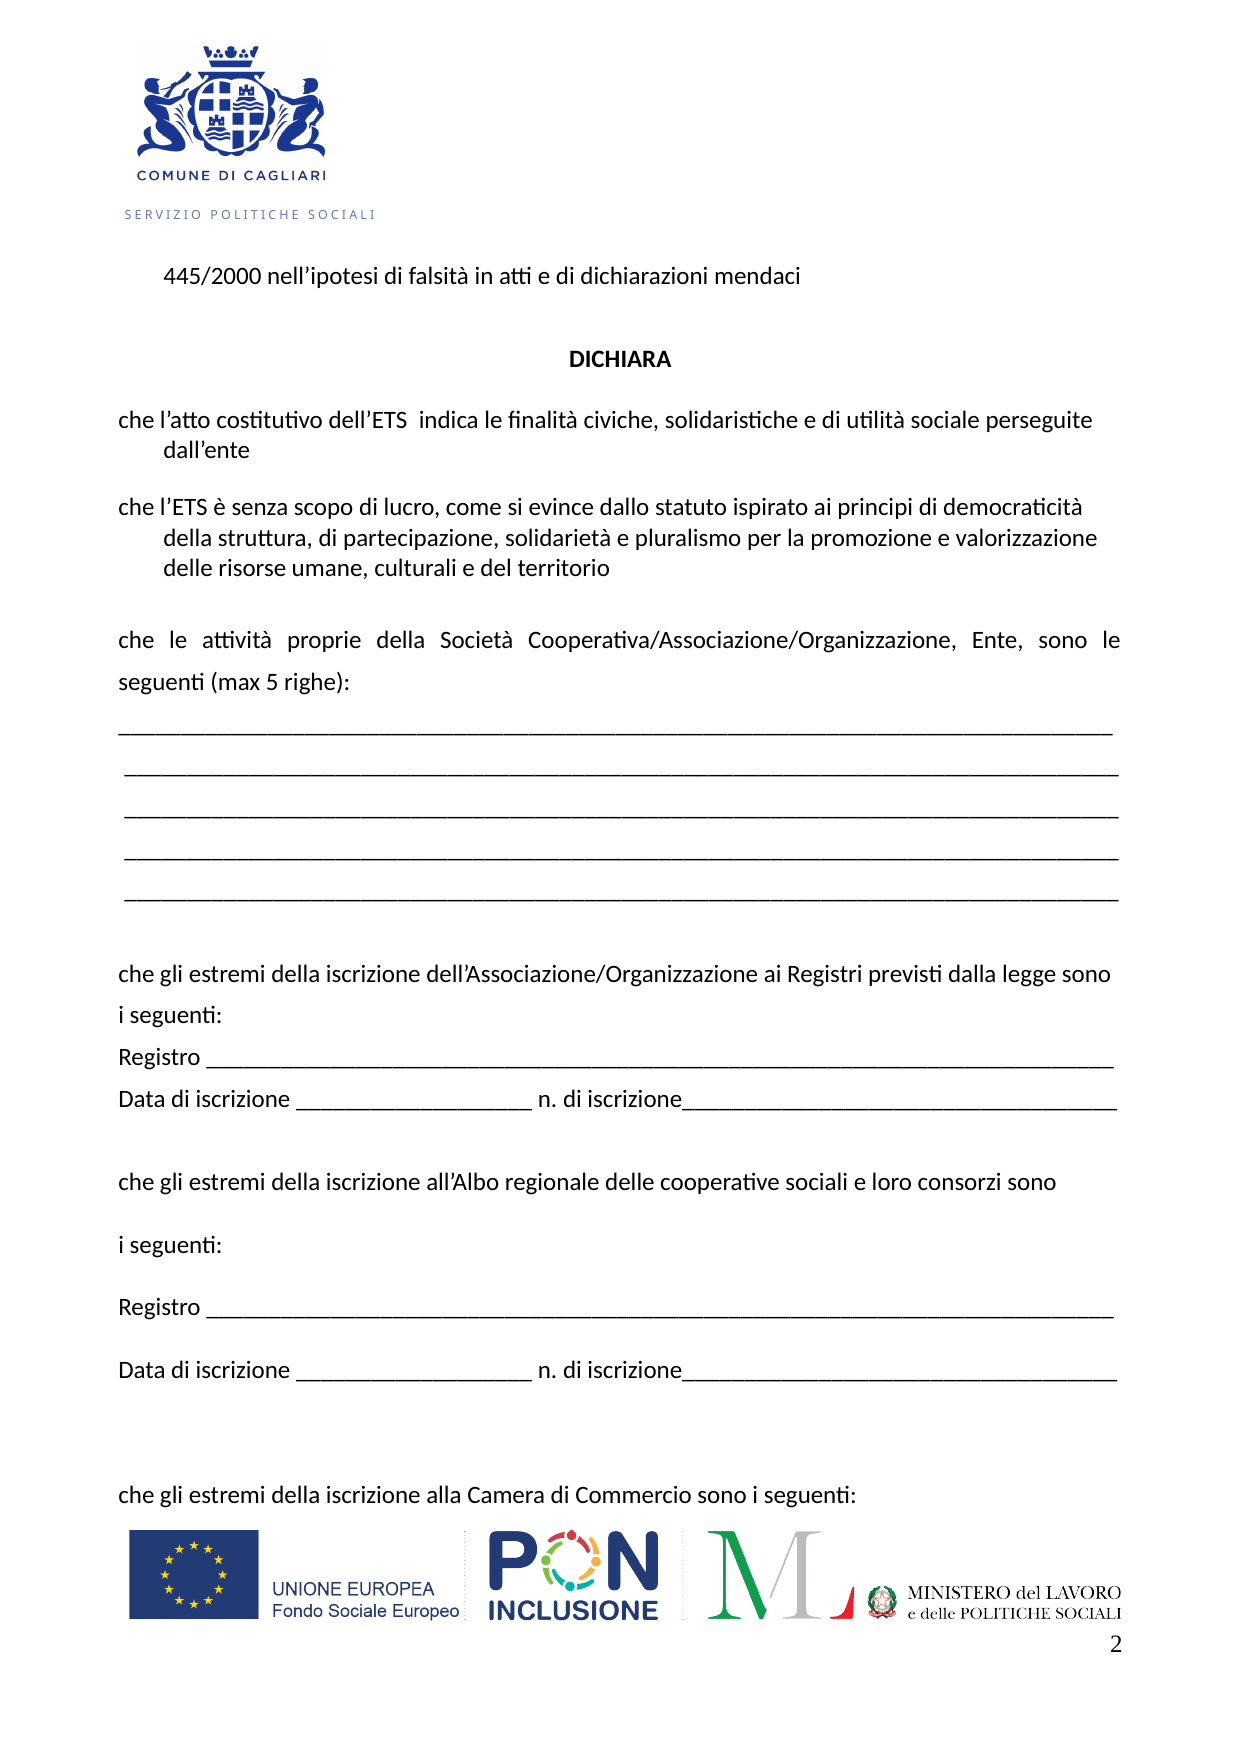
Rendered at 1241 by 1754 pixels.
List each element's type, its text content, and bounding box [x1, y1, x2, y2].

list DICHIARA [118, 332, 1122, 374]
list i seguenti: [118, 1218, 1122, 1259]
list che gli estremi della iscrizione alla Camera di Commercio sono i seguenti: [118, 1468, 1122, 1509]
list Data di iscrizione ___________________ n. di iscrizione___________________________________ [118, 1343, 1122, 1384]
list Registro _________________________________________________________________________ [118, 1280, 1122, 1322]
list 445/2000 nell’ipotesi di falsità in atti e di dichiarazioni mendaci [118, 249, 1122, 290]
list che le attività proprie della Società Cooperativa/Associazione/Organizzazione, Ente, sono le seguenti (max 5 righe): [118, 613, 1122, 697]
list i seguenti: [118, 988, 1122, 1030]
list Registro _________________________________________________________________________ [118, 1030, 1122, 1072]
list che gli estremi della iscrizione all’Albo regionale delle cooperative sociali e loro consorzi sono [118, 1155, 1122, 1197]
list Data di iscrizione ___________________ n. di iscrizione___________________________________ [118, 1072, 1122, 1113]
picture [136, 43, 327, 183]
list ________________________________________________________________________________________________________________________________________________________________________________________________________________________________________________________________________________________________________________________________________________________________________________________________________________ [118, 697, 1122, 905]
list che l’atto costitutivo dell’ETS indica le finalità civiche, solidaristiche e di utilità sociale perseguite dall’ente [118, 404, 1122, 465]
picture [129, 1530, 1121, 1623]
list che gli estremi della iscrizione dell’Associazione/Organizzazione ai Registri previsti dalla legge sono [118, 947, 1122, 988]
list che l’ETS è senza scopo di lucro, come si evince dallo statuto ispirato ai principi di democraticità della struttura, di partecipazione, solidarietà e pluralismo per la promozione e valorizzazione delle risorse umane, culturali e del territorio [118, 491, 1122, 583]
